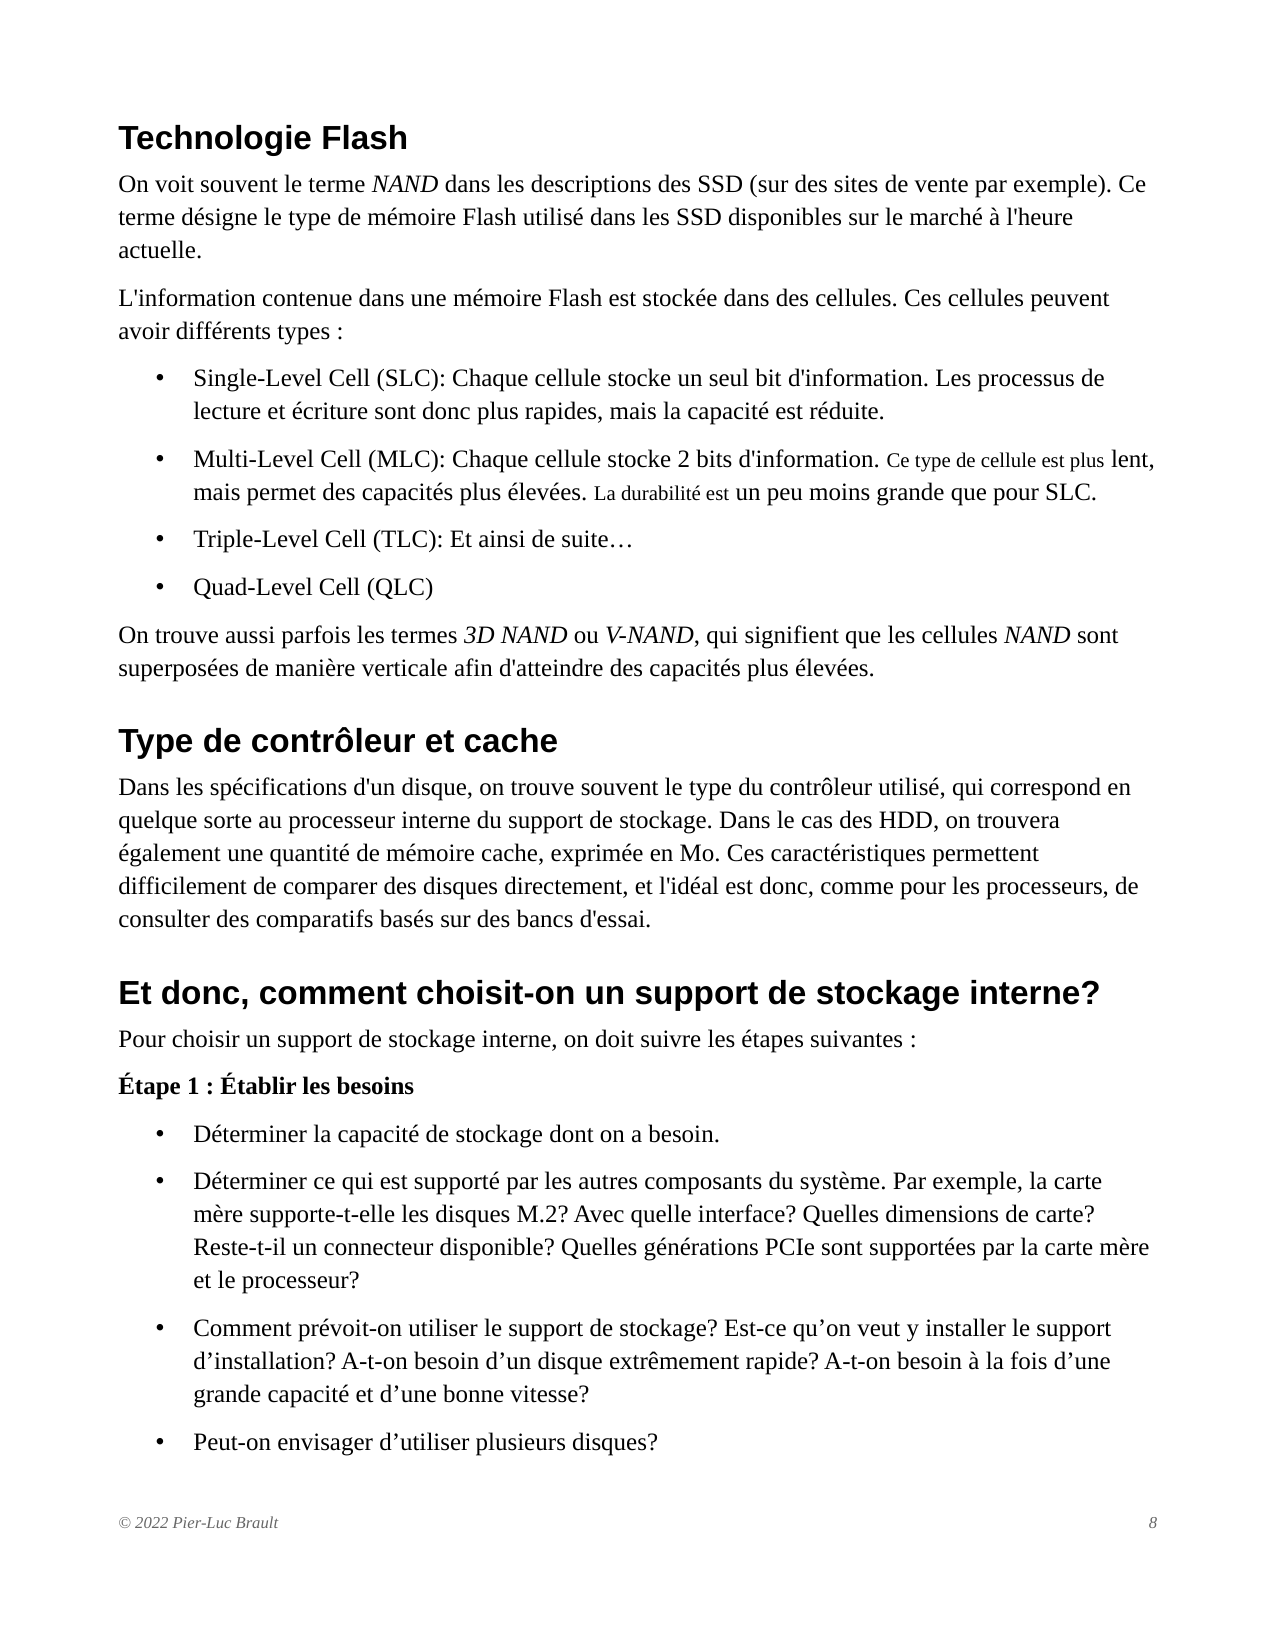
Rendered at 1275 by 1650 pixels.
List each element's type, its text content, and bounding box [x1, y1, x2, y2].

text Pour choisir un support de stockage interne, on doit suivre les étapes suivantes : [118, 1024, 1157, 1052]
list Déterminer ce qui est supporté par les autres composants du système. Par exemple, la carte mère supporte-t-elle les disques M.2? Avec quelle interface? Quelles dimensions de carte? Reste-t-il un connecteur disponible? Quelles générations PCIe sont supportées par la carte mère et le processeur? [156, 1166, 1157, 1294]
text On voit souvent le terme NAND dans les descriptions des SSD (sur des sites de vente par exemple). Ce terme désigne le type de mémoire Flash utilisé dans les SSD disponibles sur le marché à l'heure actuelle. [118, 169, 1157, 264]
list Triple-Level Cell (TLC): Et ainsi de suite… [156, 524, 1157, 553]
text L'information contenue dans une mémoire Flash est stockée dans des cellules. Ces cellules peuvent avoir différents types : [118, 283, 1157, 344]
subtitle Technologie Flash [118, 118, 1157, 157]
subtitle Type de contrôleur et cache [118, 721, 1157, 760]
text On trouve aussi parfois les termes 3D NAND ou V-NAND, qui signifient que les cellules NAND sont superposées de manière verticale afin d'atteindre des capacités plus élevées. [118, 620, 1157, 682]
text Dans les spécifications d'un disque, on trouve souvent le type du contrôleur utilisé, qui correspond en quelque sorte au processeur interne du support de stockage. Dans le cas des HDD, on trouvera également une quantité de mémoire cache, exprimée en Mo. Ces caractéristiques permettent difficilement de comparer des disques directement, et l'idéal est donc, comme pour les processeurs, de consulter des comparatifs basés sur des bancs d'essai. [118, 772, 1157, 933]
list Peut-on envisager d’utiliser plusieurs disques? [156, 1427, 1157, 1456]
text Étape 1 : Établir les besoins [118, 1071, 1157, 1100]
list Déterminer la capacité de stockage dont on a besoin. [156, 1119, 1157, 1148]
list Quad-Level Cell (QLC) [156, 572, 1157, 601]
list Multi-Level Cell (MLC): Chaque cellule stocke 2 bits d'information. Ce type de cellule est plus lent, mais permet des capacités plus élevées. La durabilité est un peu moins grande que pour SLC. [156, 444, 1157, 506]
list Single-Level Cell (SLC): Chaque cellule stocke un seul bit d'information. Les processus de lecture et écriture sont donc plus rapides, mais la capacité est réduite. [156, 363, 1157, 425]
list Comment prévoit-on utiliser le support de stockage? Est-ce qu’on veut y installer le support d’installation? A-t-on besoin d’un disque extrêmement rapide? A-t-on besoin à la fois d’une grande capacité et d’une bonne vitesse? [156, 1313, 1157, 1408]
subtitle Et donc, comment choisit-on un support de stockage interne? [118, 973, 1157, 1011]
